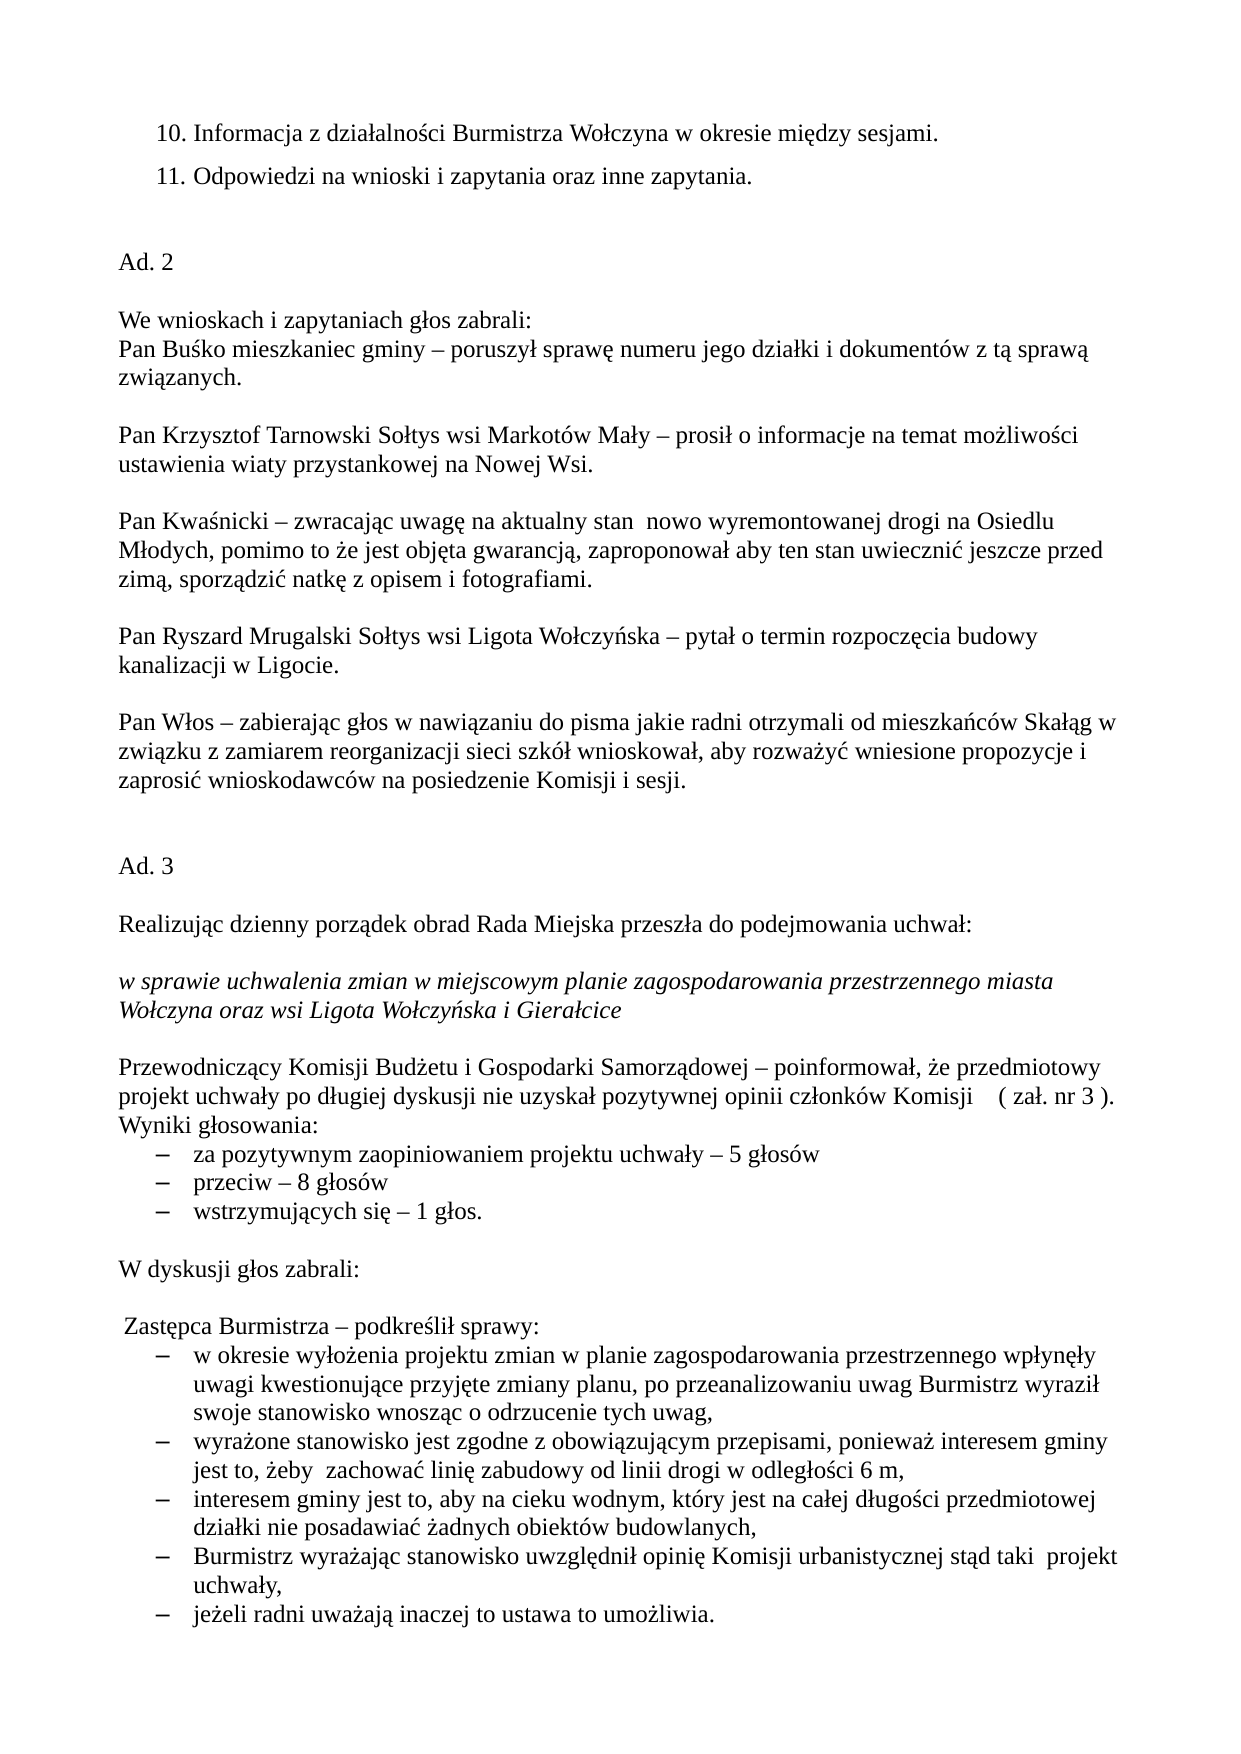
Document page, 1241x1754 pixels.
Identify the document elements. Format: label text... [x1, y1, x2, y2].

list wyrażone stanowisko jest zgodne z obowiązującym przepisami, ponieważ interesem gminy jest to, żeby zachować linię zabudowy od linii drogi w odległości 6 m, [156, 1426, 1122, 1484]
list w okresie wyłożenia projektu zmian w planie zagospodarowania przestrzennego wpłynęły uwagi kwestionujące przyjęte zmiany planu, po przeanalizowaniu uwag Burmistrz wyraził swoje stanowisko wnosząc o odrzucenie tych uwag, [156, 1340, 1122, 1426]
text Pan Buśko mieszkaniec gminy – poruszył sprawę numeru jego działki i dokumentów z tą sprawą związanych. [118, 334, 1122, 391]
text Zastępca Burmistrza – podkreślił sprawy: [123, 1311, 1122, 1340]
text w sprawie uchwalenia zmian w miejscowym planie zagospodarowania przestrzennego miasta Wołczyna oraz wsi Ligota Wołczyńska i Gierałcice [118, 966, 1122, 1024]
text Pan Włos – zabierając głos w nawiązaniu do pisma jakie radni otrzymali od mieszkańców Skałąg w związku z zamiarem reorganizacji sieci szkół wnioskował, aby rozważyć wniesione propozycje i zaprosić wnioskodawców na posiedzenie Komisji i sesji. [118, 707, 1122, 794]
list Burmistrz wyrażając stanowisko uwzględnił opinię Komisji urbanistycznej stąd taki projekt uchwały, [156, 1541, 1122, 1599]
list wstrzymujących się – 1 głos. [156, 1196, 1122, 1225]
list przeciw – 8 głosów [156, 1167, 1122, 1196]
text Przewodniczący Komisji Budżetu i Gospodarki Samorządowej – poinformował, że przedmiotowy projekt uchwały po długiej dyskusji nie uzyskał pozytywnej opinii członków Komisji ( zał. nr 3 ). [118, 1052, 1122, 1110]
text Ad. 2 [118, 247, 1122, 276]
text Realizując dzienny porządek obrad Rada Miejska przeszła do podejmowania uchwał: [118, 909, 1122, 937]
list jeżeli radni uważają inaczej to ustawa to umożliwia. [156, 1599, 1122, 1627]
list za pozytywnym zaopiniowaniem projektu uchwały – 5 głosów [156, 1139, 1122, 1167]
list Informacja z działalności Burmistrza Wołczyna w okresie między sesjami. [156, 118, 1122, 147]
text Pan Ryszard Mrugalski Sołtys wsi Ligota Wołczyńska – pytał o termin rozpoczęcia budowy kanalizacji w Ligocie. [118, 621, 1122, 679]
text Wyniki głosowania: [118, 1110, 1122, 1139]
list interesem gminy jest to, aby na cieku wodnym, który jest na całej długości przedmiotowej działki nie posadawiać żadnych obiektów budowlanych, [156, 1484, 1122, 1541]
text W dyskusji głos zabrali: [118, 1254, 1122, 1282]
text Ad. 3 [118, 851, 1122, 880]
text Pan Kwaśnicki – zwracając uwagę na aktualny stan nowo wyremontowanej drogi na Osiedlu Młodych, pomimo to że jest objęta gwarancją, zaproponował aby ten stan uwiecznić jeszcze przed zimą, sporządzić natkę z opisem i fotografiami. [118, 506, 1122, 592]
text We wnioskach i zapytaniach głos zabrali: [118, 305, 1122, 334]
list Odpowiedzi na wnioski i zapytania oraz inne zapytania. [156, 161, 1122, 190]
text Pan Krzysztof Tarnowski Sołtys wsi Markotów Mały – prosił o informacje na temat możliwości ustawienia wiaty przystankowej na Nowej Wsi. [118, 420, 1122, 477]
